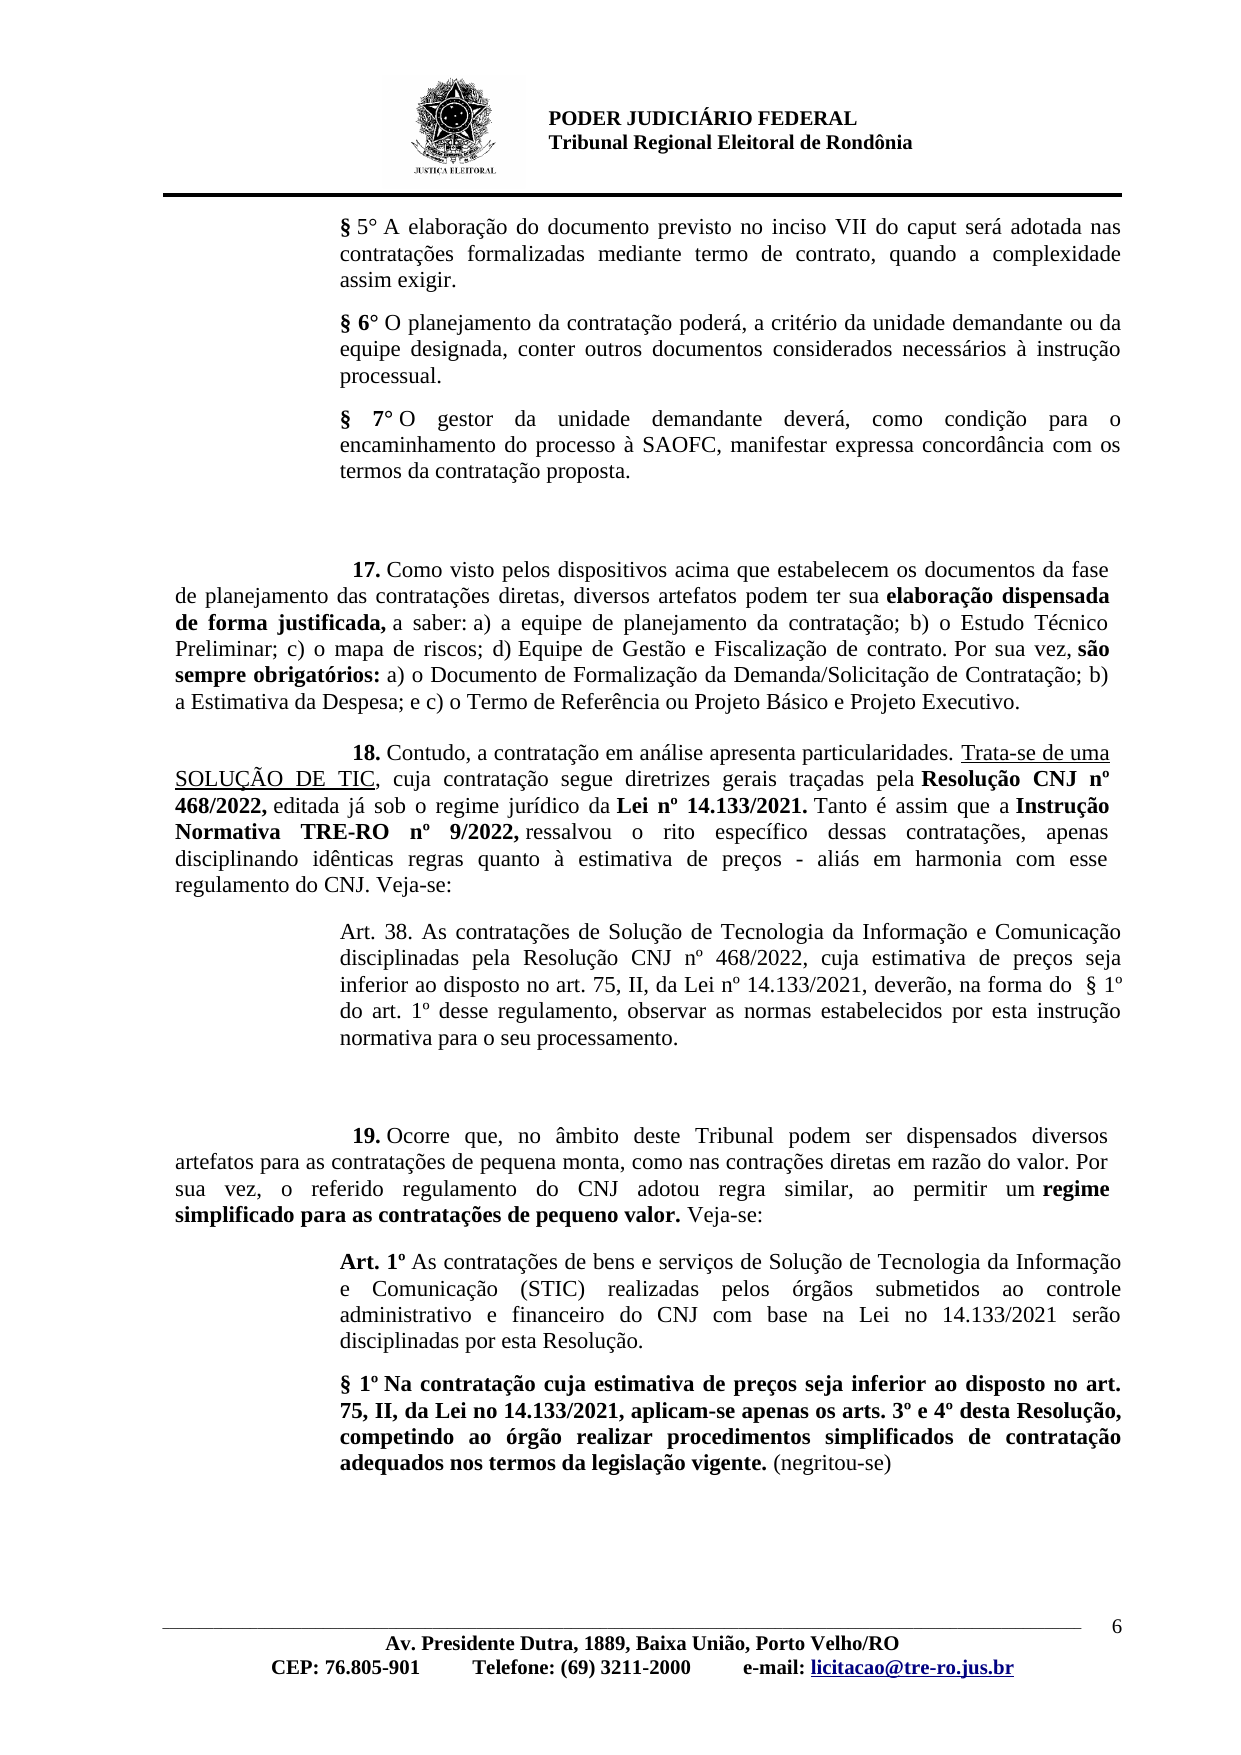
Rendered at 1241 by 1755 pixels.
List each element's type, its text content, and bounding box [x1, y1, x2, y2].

text § 6° O planejamento da contratação poderá, a critério da unidade demandante ou da equipe designada, conter outros documentos considerados necessários à instrução processual. [339, 309, 1122, 388]
text § 1º Na contratação cuja estimativa de preços seja inferior ao disposto no art. 75, II, da Lei no 14.133/2021, aplicam-se apenas os arts. 3º e 4º desta Resolução, competindo ao órgão realizar procedimentos simplificados de contratação adequados nos termos da legislação vigente. (negritou-se) [339, 1370, 1122, 1476]
text Art. 38. As contratações de Solução de Tecnologia da Informação e Comunicação disciplinadas pela Resolução CNJ nº 468/2022, cuja estimativa de preços seja inferior ao disposto no art. 75, II, da Lei nº 14.133/2021, deverão, na forma do § 1º do art. 1º desse regulamento, observar as normas estabelecidos por esta instrução normativa para o seu processamento. [339, 918, 1122, 1050]
text Art. 1º As contratações de bens e serviços de Solução de Tecnologia da Informação e Comunicação (STIC) realizadas pelos órgãos submetidos ao controle administrativo e financeiro do CNJ com base na Lei no 14.133/2021 serão disciplinadas por esta Resolução. [339, 1248, 1122, 1354]
text 18. Contudo, a contratação em análise apresenta particularidades. Trata-se de uma SOLUÇÃO DE TIC, cuja contratação segue diretrizes gerais traçadas pela Resolução CNJ nº 468/2022, editada já sob o regime jurídico da Lei nº 14.133/2021. Tanto é assim que a Instrução Normativa TRE-RO nº 9/2022, ressalvou o rito específico dessas contratações, apenas disciplinando idênticas regras quanto à estimativa de preços - aliás em harmonia com esse regulamento do CNJ. Veja-se: [175, 739, 1110, 897]
text 17. Como visto pelos dispositivos acima que estabelecem os documentos da fase de planejamento das contratações diretas, diversos artefatos podem ter sua elaboração dispensada de forma justificada, a saber: a) a equipe de planejamento da contratação; b) o Estudo Técnico Preliminar; c) o mapa de riscos; d) Equipe de Gestão e Fiscalização de contrato. Por sua vez, são sempre obrigatórios: a) o Documento de Formalização da Demanda/Solicitação de Contratação; b) a Estimativa da Despesa; e c) o Termo de Referência ou Projeto Básico e Projeto Executivo. [175, 556, 1110, 714]
text § 5° A elaboração do documento previsto no inciso VII do caput será adotada nas contratações formalizadas mediante termo de contrato, quando a complexidade assim exigir. [339, 213, 1122, 292]
text 19. Ocorre que, no âmbito deste Tribunal podem ser dispensados diversos artefatos para as contratações de pequena monta, como nas contrações diretas em razão do valor. Por sua vez, o referido regulamento do CNJ adotou regra similar, ao permitir um regime simplificado para as contratações de pequeno valor. Veja-se: [175, 1122, 1110, 1227]
text § 7° O gestor da unidade demandante deverá, como condição para o encaminhamento do processo à SAOFC, manifestar expressa concordância com os termos da contratação proposta. [339, 405, 1122, 484]
